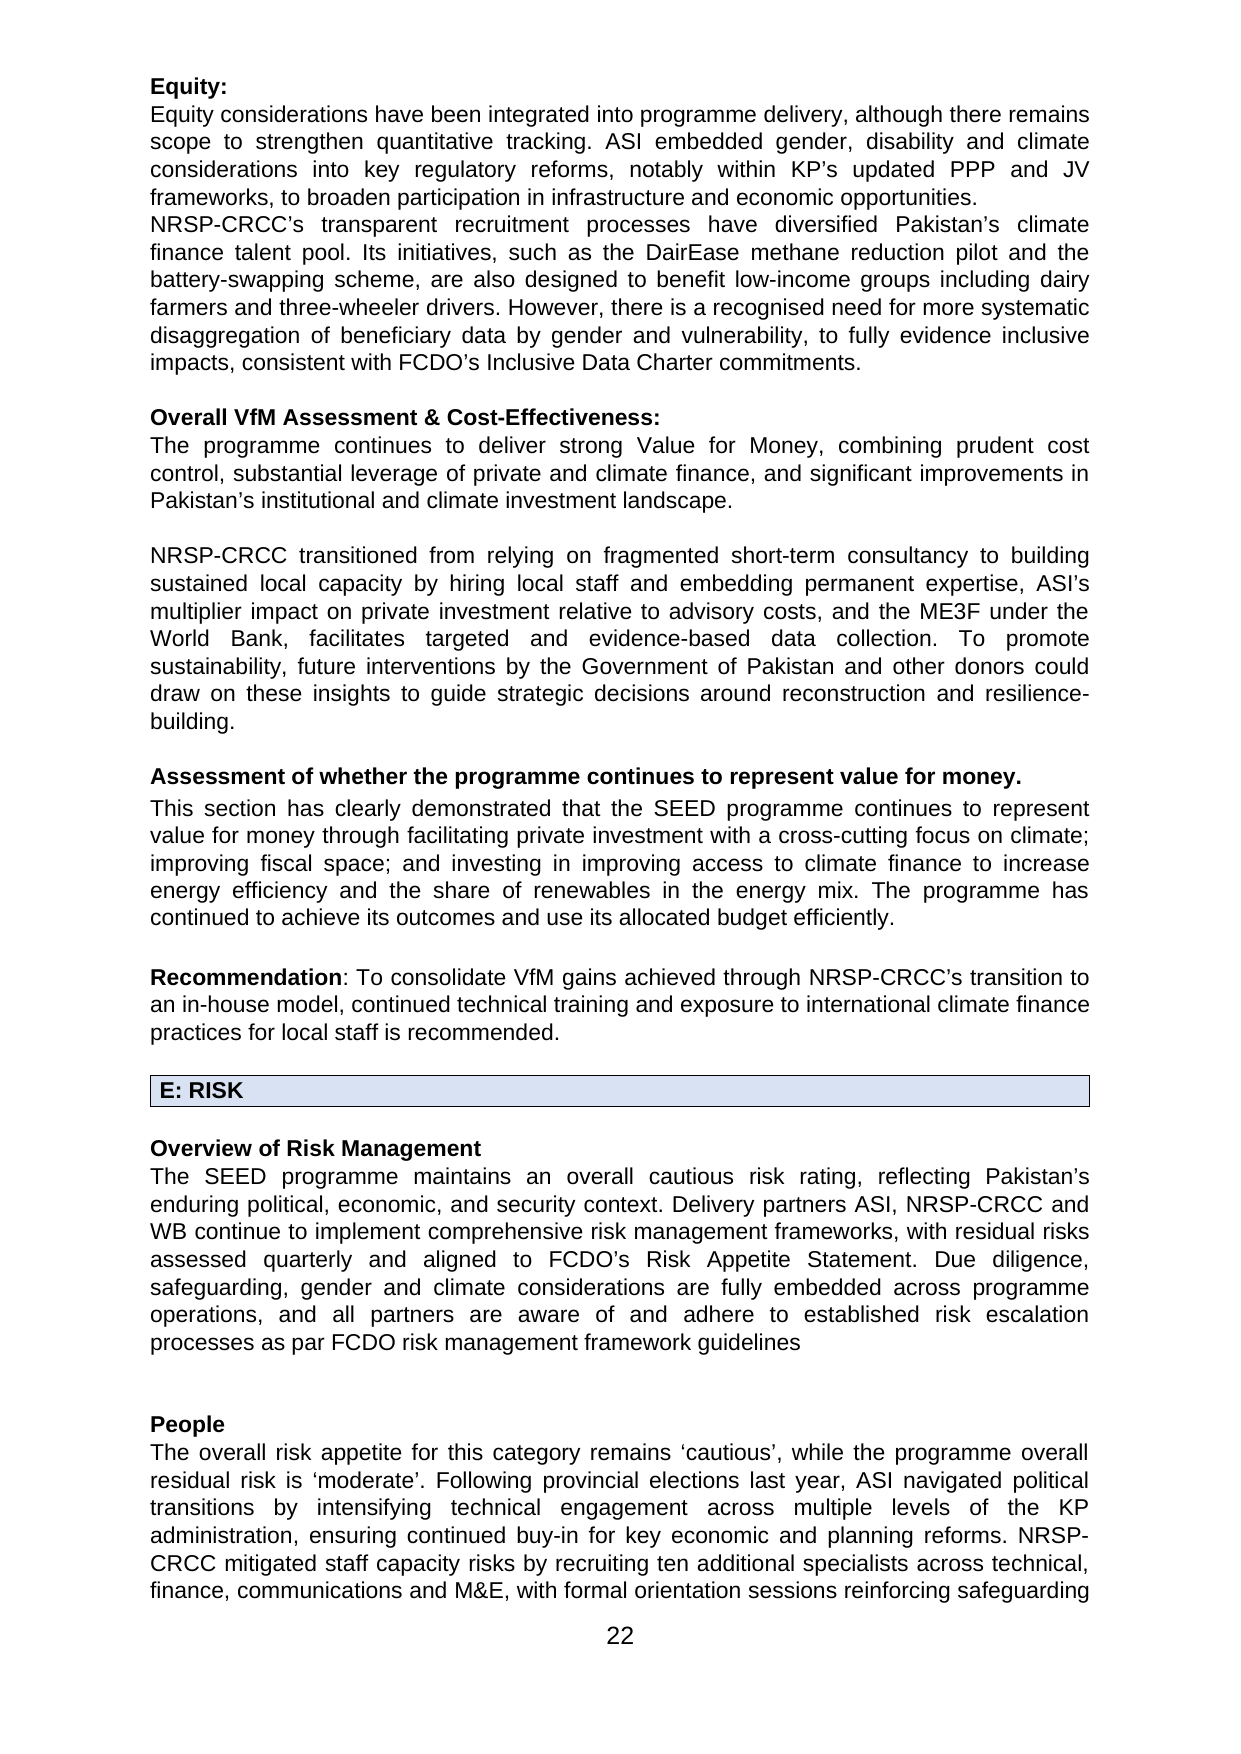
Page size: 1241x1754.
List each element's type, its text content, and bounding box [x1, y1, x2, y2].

text Equity: [150, 74, 1090, 99]
text The overall risk appetite for this category remains ‘cautious’, while the programme overall residual risk is ‘moderate’. Following provincial elections last year, ASI navigated political transitions by intensifying technical engagement across multiple levels of the KP administration, ensuring continued buy-in for key economic and planning reforms. NRSP-CRCC mitigated staff capacity risks by recruiting ten additional specialists across technical, finance, communications and M&E, with formal orientation sessions reinforcing safeguarding [150, 1440, 1090, 1603]
text Recommendation: To consolidate VfM gains achieved through NRSP-CRCC’s transition to an in-house model, continued technical training and exposure to international climate finance practices for local staff is recommended. [150, 964, 1090, 1045]
text Overall VfM Assessment & Cost-Effectiveness: [150, 405, 1090, 431]
text Equity considerations have been integrated into programme delivery, although there remains scope to strengthen quantitative tracking. ASI embedded gender, disability and climate considerations into key regulatory reforms, notably within KP’s updated PPP and JV frameworks, to broaden participation in infrastructure and economic opportunities. [150, 101, 1090, 210]
text The SEED programme maintains an overall cautious risk rating, reflecting Pakistan’s enduring political, economic, and security context. Delivery partners ASI, NRSP-CRCC and WB continue to implement comprehensive risk management frameworks, with residual risks assessed quarterly and aligned to FCDO’s Risk Appetite Statement. Due diligence, safeguarding, gender and climate considerations are fully embedded across programme operations, and all partners are aware of and adhere to established risk escalation processes as par FCDO risk management framework guidelines [150, 1164, 1090, 1355]
text Assessment of whether the programme continues to represent value for money. [150, 764, 1090, 789]
text People [150, 1412, 1090, 1438]
text NRSP-CRCC’s transparent recruitment processes have diversified Pakistan’s climate finance talent pool. Its initiatives, such as the DairEase methane reduction pilot and the battery-swapping scheme, are also designed to benefit low-income groups including dairy farmers and three-wheeler drivers. However, there is a recognised need for more systematic disaggregation of beneficiary data by gender and vulnerability, to fully evidence inclusive impacts, consistent with FCDO’s Inclusive Data Charter commitments. [150, 212, 1090, 376]
text The programme continues to deliver strong Value for Money, combining prudent cost control, substantial leverage of private and climate finance, and significant improvements in Pakistan’s institutional and climate investment landscape. [150, 433, 1090, 513]
text This section has clearly demonstrated that the SEED programme continues to represent value for money through facilitating private investment with a cross-cutting focus on climate; improving fiscal space; and investing in improving access to climate finance to increase energy efficiency and the share of renewables in the energy mix. The programme has continued to achieve its outcomes and use its allocated budget efficiently. [150, 796, 1090, 931]
text Overview of Risk Management [150, 1136, 1090, 1162]
text NRSP-CRCC transitioned from relying on fragmented short-term consultancy to building sustained local capacity by hiring local staff and embedding permanent expertise, ASI’s multiplier impact on private investment relative to advisory costs, and the ME3F under the World Bank, facilitates targeted and evidence-based data collection. To promote sustainability, future interventions by the Government of Pakistan and other donors could draw on these insights to guide strategic decisions around reconstruction and resilience-building. [150, 543, 1090, 734]
text E: RISK [151, 1076, 1089, 1106]
